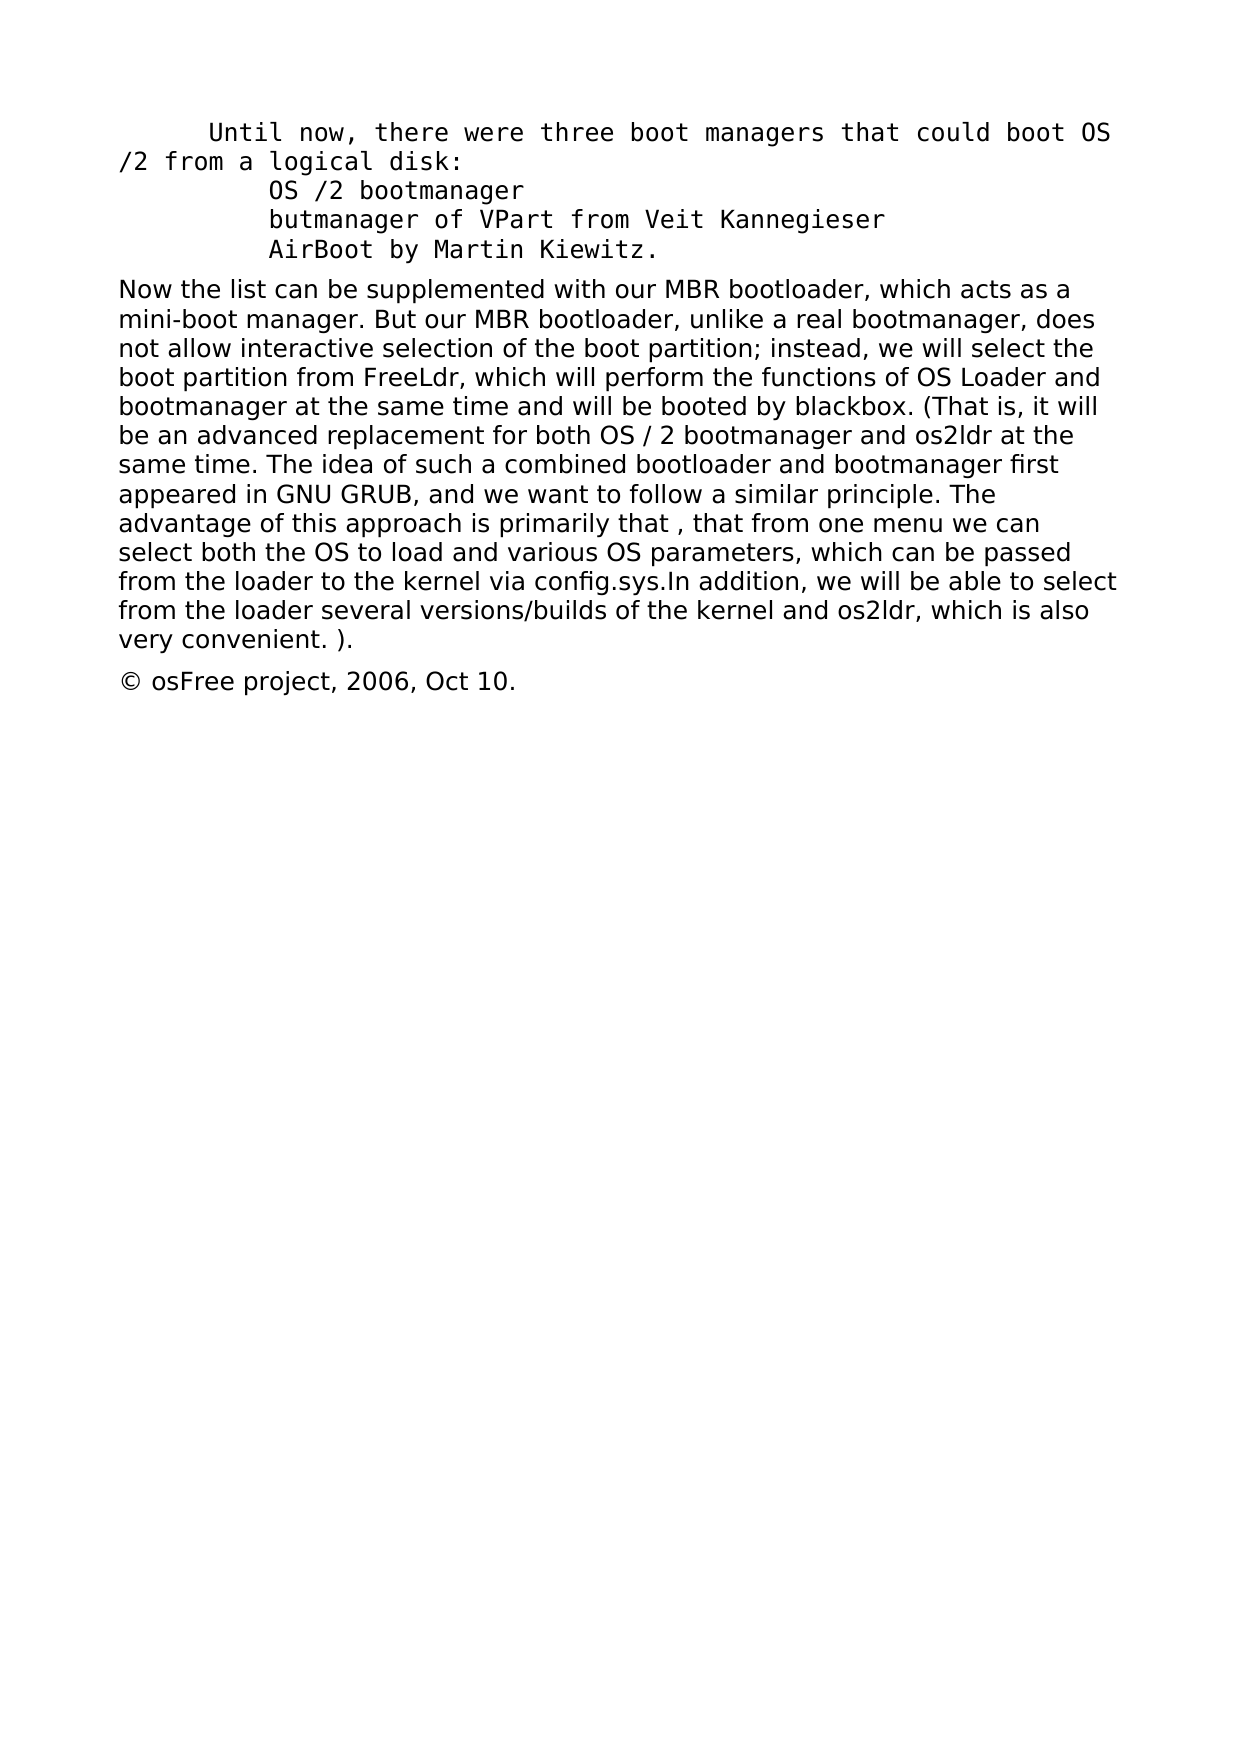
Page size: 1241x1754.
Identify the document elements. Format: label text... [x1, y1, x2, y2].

text Now the list can be supplemented with our MBR bootloader, which acts as a mini-boot manager. But our MBR bootloader, unlike a real bootmanager, does not allow interactive selection of the boot partition; instead, we will select the boot partition from FreeLdr, which will perform the functions of OS Loader and bootmanager at the same time and will be booted by blackbox. (That is, it will be an advanced replacement for both OS / 2 bootmanager and os2ldr at the same time. The idea of ​​such a combined bootloader and bootmanager first appeared in GNU GRUB, and we want to follow a similar principle. The advantage of this approach is primarily that , that from one menu we can select both the OS to load and various OS parameters, which can be passed from the loader to the kernel via config.sys.In addition, we will be able to select from the loader several versions/builds of the kernel and os2ldr, which is also very convenient. ). [118, 276, 1122, 655]
text Until now, there were three boot managers that could boot OS /2 from a logical disk: OS /2 bootmanager butmanager of VPart from Veit Kannegieser AirBoot by Martin Kiewitz. [118, 118, 1122, 264]
text © osFree project, 2006, Oct 10. [118, 667, 1122, 697]
